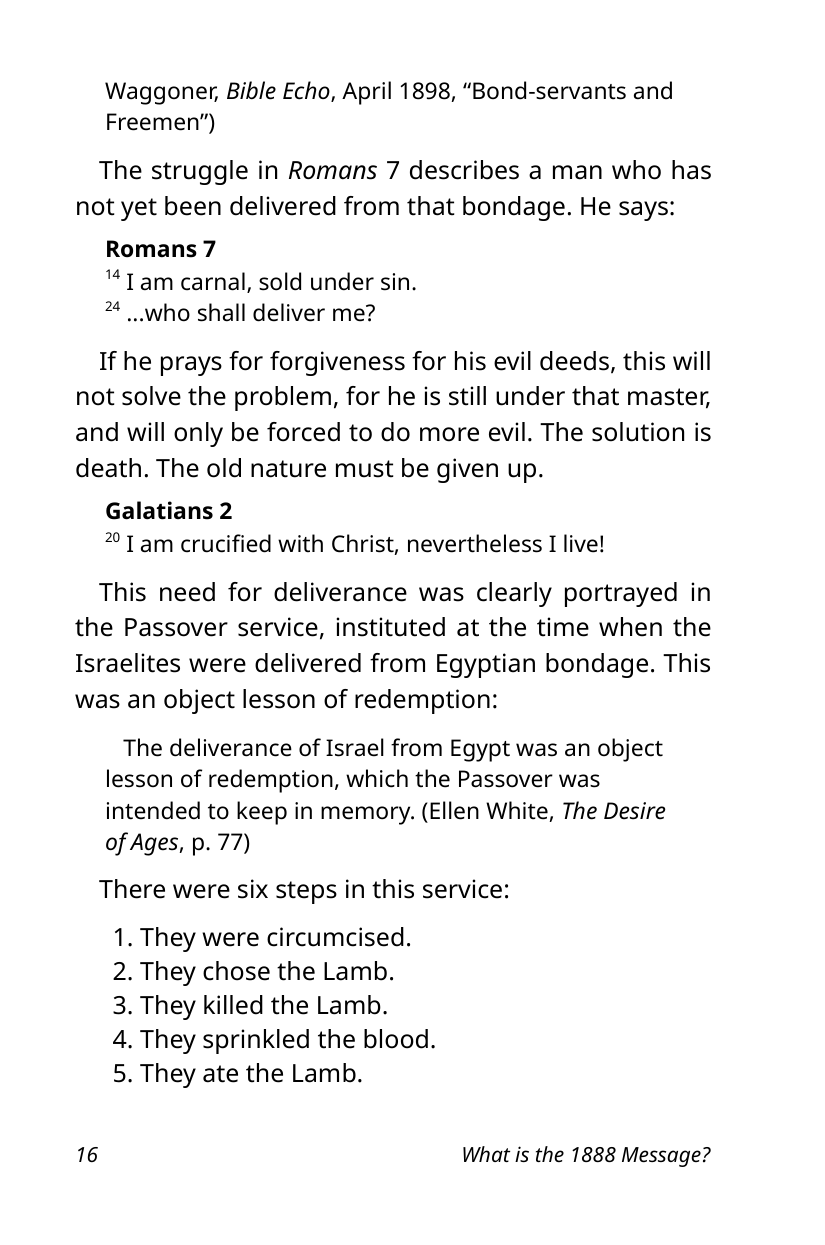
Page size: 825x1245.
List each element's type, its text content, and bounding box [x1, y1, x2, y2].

text The deliverance of Israel from Egypt was an object lesson of redemption, which the Passover was intended to keep in memory. (Ellen White, The Desire of Ages, p. 77) [105, 732, 682, 857]
list They sprinkled the blood. [112, 1022, 712, 1056]
text Waggoner, Bible Echo, April 1898, “Bond-servants and Freemen”) [105, 75, 682, 137]
list They killed the Lamb. [112, 988, 712, 1022]
text There were six steps in this service: [75, 872, 712, 906]
text This need for deliverance was clearly portrayed in the Passover service, instituted at the time when the Israelites were delivered from Egyptian bondage. This was an object lesson of redemption: [75, 574, 712, 715]
text 24 ...who shall deliver me? [105, 297, 682, 328]
text Galatians 2 [105, 495, 712, 526]
text If he prays for forgiveness for his evil deeds, this will not solve the problem, for he is still under that master, and will only be forced to do more evil. The solution is death. The old nature must be given up. [75, 343, 712, 484]
list They ate the Lamb. [112, 1056, 712, 1090]
text The struggle in Romans 7 describes a man who has not yet been delivered from that bondage. He says: [75, 152, 712, 222]
text 20 I am crucified with Christ, nevertheless I live! [105, 528, 682, 559]
list They chose the Lamb. [112, 954, 712, 988]
text Romans 7 [105, 233, 712, 264]
list They were circumcised. [112, 920, 712, 954]
text 14 I am carnal, sold under sin. [105, 266, 682, 297]
